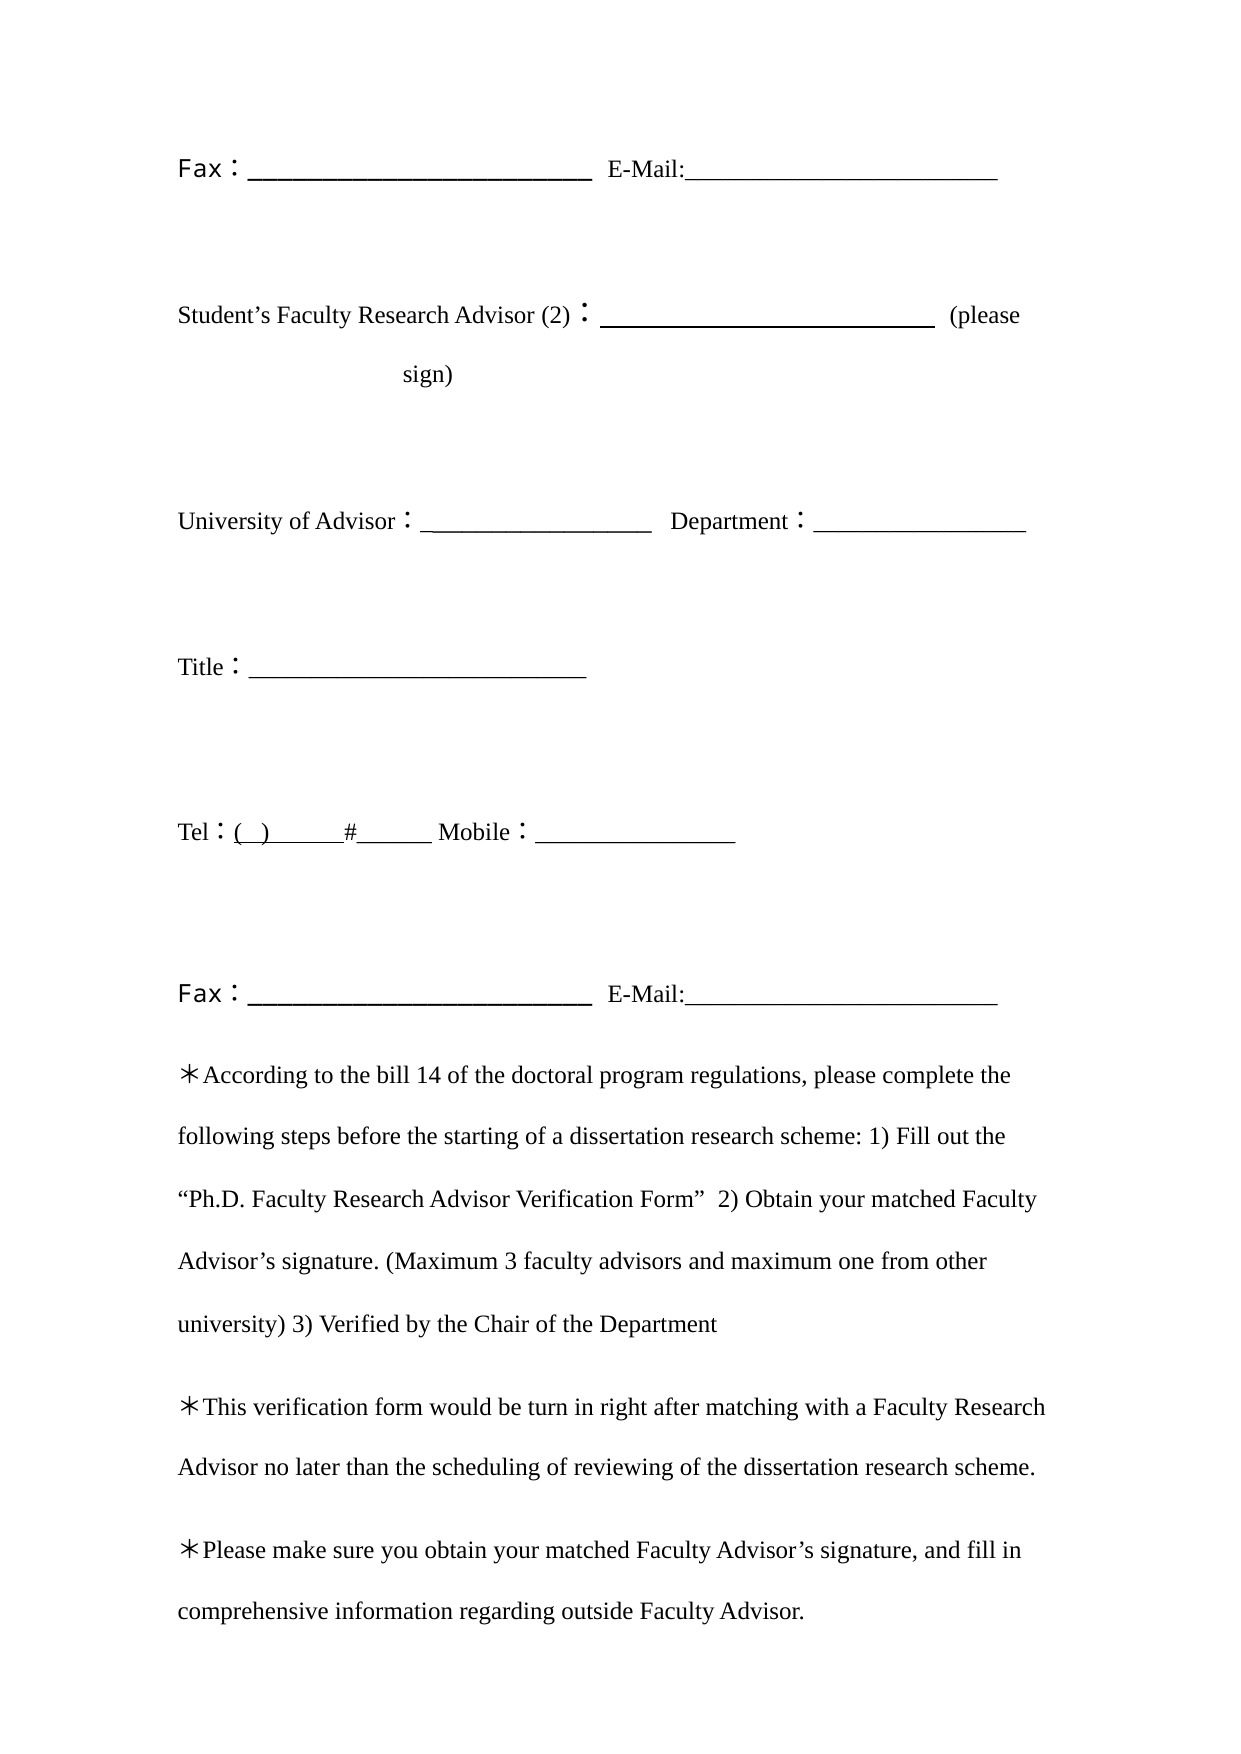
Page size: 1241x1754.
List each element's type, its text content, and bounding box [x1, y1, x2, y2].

text ＊According to the bill 14 of the doctoral program regulations, please complete the following steps before the starting of a dissertation research scheme: 1) Fill out the “Ph.D. Faculty Research Advisor Verification Form” 2) Obtain your matched Faculty Advisor’s signature. (Maximum 3 faculty advisors and maximum one from other university) 3) Verified by the Chair of the Department [177, 1031, 1063, 1344]
text Fax：_______________________ E-Mail:_________________________ [177, 125, 1063, 188]
text ＊Please make sure you obtain your matched Faculty Advisor’s signature, and fill in comprehensive information regarding outside Faculty Advisor. [177, 1506, 1063, 1631]
text Fax：_______________________ E-Mail:_________________________ [177, 950, 1063, 1013]
text Title：___________________________ [177, 623, 1063, 686]
text University of Advisor：________________ Department：_________________ [177, 477, 1063, 540]
text ＊This verification form would be turn in right after matching with a Faculty Research Advisor no later than the scheduling of reviewing of the dissertation research scheme. [177, 1363, 1063, 1488]
text Tel：( ) #______ Mobile：________________ [177, 788, 1063, 850]
text Student’s Faculty Research Advisor (2)： (please sign) [177, 269, 1063, 394]
